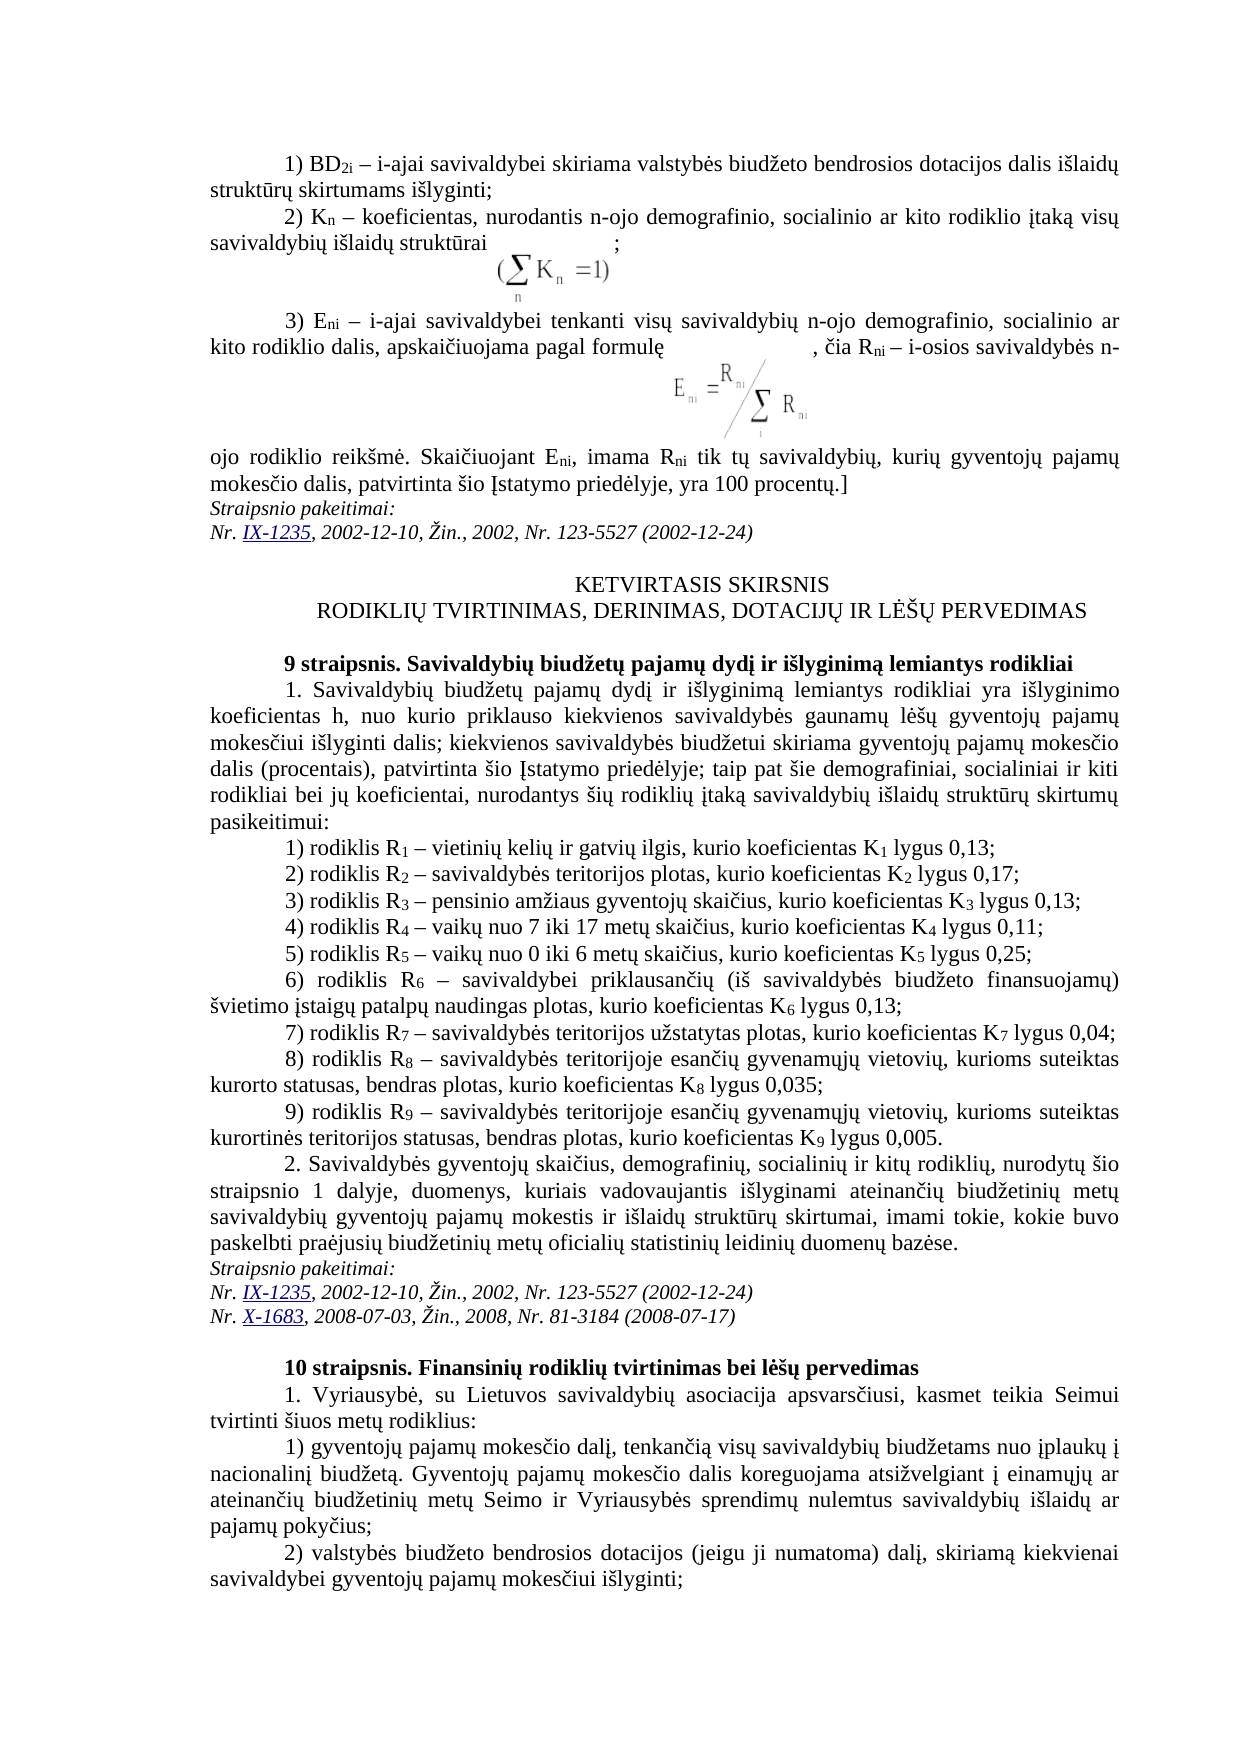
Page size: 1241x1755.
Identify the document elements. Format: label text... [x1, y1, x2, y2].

text 1) BD2i – i-ajai savivaldybei skiriama valstybės biudžeto bendrosios dotacijos dalis išlaidų struktūrų skirtumams išlyginti; [210, 150, 1120, 203]
text 1. Vyriausybė, su Lietuvos savivaldybių asociacija apsvarsčiusi, kasmet teikia Seimui tvirtinti šiuos metų rodiklius: [210, 1381, 1120, 1433]
text 2) rodiklis R2 – savivaldybės teritorijos plotas, kurio koeficientas K2 lygus 0,17; [210, 861, 1120, 887]
text 2. Savivaldybės gyventojų skaičius, demografinių, socialinių ir kitų rodiklių, nurodytų šio straipsnio 1 dalyje, duomenys, kuriais vadovaujantis išlyginami ateinančių biudžetinių metų savivaldybių gyventojų pajamų mokestis ir išlaidų struktūrų skirtumai, imami tokie, kokie buvo paskelbti praėjusių biudžetinių metų oficialių statistinių leidinių duomenų bazėse. [210, 1150, 1120, 1256]
text 5) rodiklis R5 – vaikų nuo 0 iki 6 metų skaičius, kurio koeficientas K5 lygus 0,25; [210, 939, 1120, 966]
text 1) rodiklis R1 – vietinių kelių ir gatvių ilgis, kurio koeficientas K1 lygus 0,13; [210, 834, 1120, 861]
text 2) valstybės biudžeto bendrosios dotacijos (jeigu ji numatoma) dalį, skiriamą kiekvienai savivaldybei gyventojų pajamų mokesčiui išlyginti; [210, 1539, 1120, 1592]
text 1) gyventojų pajamų mokesčio dalį, tenkančią visų savivaldybių biudžetams nuo įplaukų į nacionalinį biudžetą. Gyventojų pajamų mokesčio dalis koreguojama atsižvelgiant į einamųjų ar ateinančių biudžetinių metų Seimo ir Vyriausybės sprendimų nulemtus savivaldybių išlaidų ar pajamų pokyčius; [210, 1433, 1120, 1539]
text 9) rodiklis R9 – savivaldybės teritorijoje esančių gyvenamųjų vietovių, kurioms suteiktas kurortinės teritorijos statusas, bendras plotas, kurio koeficientas K9 lygus 0,005. [210, 1098, 1120, 1150]
text 2) Kn – koeficientas, nurodantis n-ojo demografinio, socialinio ar kito rodiklio įtaką visų savivaldybių išlaidų struktūrai ; [210, 203, 1120, 307]
text 8) rodiklis R8 – savivaldybės teritorijoje esančių gyvenamųjų vietovių, kurioms suteiktas kurorto statusas, bendras plotas, kurio koeficientas K8 lygus 0,035; [210, 1045, 1120, 1098]
text Straipsnio pakeitimai: [210, 496, 1120, 520]
text Nr. IX-1235, 2002-12-10, Žin., 2002, Nr. 123-5527 (2002-12-24) [210, 520, 1120, 544]
text 3) rodiklis R3 – pensinio amžiaus gyventojų skaičius, kurio koeficientas K3 lygus 0,13; [210, 887, 1120, 913]
text Nr. IX-1235, 2002-12-10, Žin., 2002, Nr. 123-5527 (2002-12-24) [210, 1280, 1120, 1304]
subtitle RODIKLIŲ TVIRTINIMAS, DERINIMAS, DOTACIJŲ IR LĖŠŲ PERVEDIMAS [210, 597, 1120, 623]
text 1. Savivaldybių biudžetų pajamų dydį ir išlyginimą lemiantys rodikliai yra išlyginimo koeficientas h, nuo kurio priklauso kiekvienos savivaldybės gaunamų lėšų gyventojų pajamų mokesčiui išlyginti dalis; kiekvienos savivaldybės biudžetui skiriama gyventojų pajamų mokesčio dalis (procentais), patvirtinta šio Įstatymo priedėlyje; taip pat šie demografiniai, socialiniai ir kiti rodikliai bei jų koeficientai, nurodantys šių rodiklių įtaką savivaldybių išlaidų struktūrų skirtumų pasikeitimui: [210, 676, 1120, 834]
text 6) rodiklis R6 – savivaldybei priklausančių (iš savivaldybės biudžeto finansuojamų) švietimo įstaigų patalpų naudingas plotas, kurio koeficientas K6 lygus 0,13; [210, 966, 1120, 1019]
text Nr. X-1683, 2008-07-03, Žin., 2008, Nr. 81-3184 (2008-07-17) [210, 1304, 1120, 1328]
text 4) rodiklis R4 – vaikų nuo 7 iki 17 metų skaičius, kurio koeficientas K4 lygus 0,11; [210, 913, 1120, 939]
text 9 straipsnis. Savivaldybių biudžetų pajamų dydį ir išlyginimą lemiantys rodikliai [210, 650, 1120, 676]
text 3) Eni – i-ajai savivaldybei tenkanti visų savivaldybių n-ojo demografinio, socialinio ar kito rodiklio dalis, apskaičiuojama pagal formulę , čia Rni – i-osios savivaldybės n-ojo rodiklio reikšmė. Skaičiuojant Eni, imama Rni tik tų savivaldybių, kurių gyventojų pajamų mokesčio dalis, patvirtinta šio Įstatymo priedėlyje, yra 100 procentų.] [210, 307, 1120, 496]
subtitle KETVIRTASIS SKIRSNIS [210, 571, 1120, 597]
text Straipsnio pakeitimai: [210, 1256, 1120, 1280]
text 10 straipsnis. Finansinių rodiklių tvirtinimas bei lėšų pervedimas [210, 1354, 1120, 1381]
text 7) rodiklis R7 – savivaldybės teritorijos užstatytas plotas, kurio koeficientas K7 lygus 0,04; [210, 1019, 1120, 1045]
